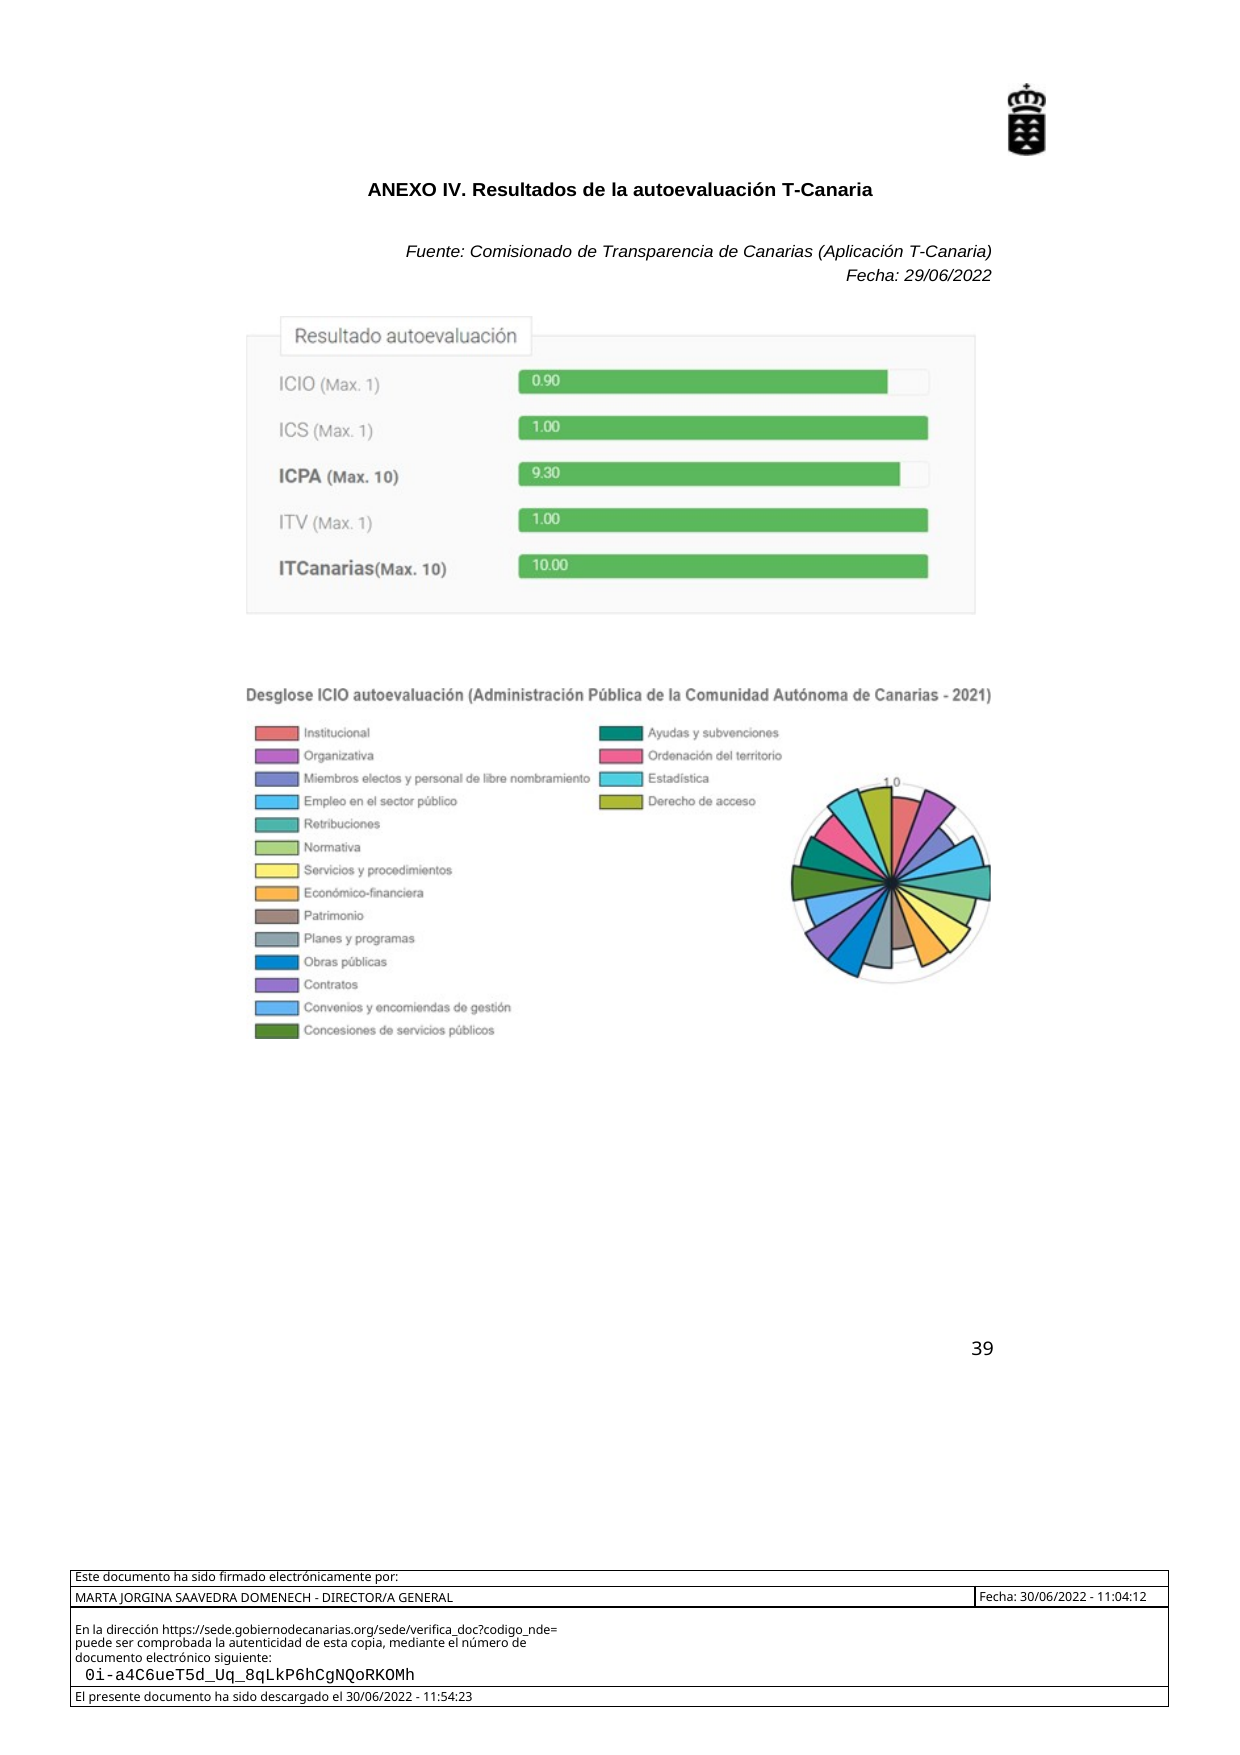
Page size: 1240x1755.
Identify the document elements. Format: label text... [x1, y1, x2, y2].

subtitle ANEXO IV. Resultados de la autoevaluación T-Canaria [245, 179, 995, 201]
text Fuente: Comisionado de Transparencia de Canarias (Aplicación T-Canaria) [196, 242, 993, 261]
text 39 [196, 1336, 994, 1361]
text Fecha: 29/06/2022 [196, 265, 993, 284]
